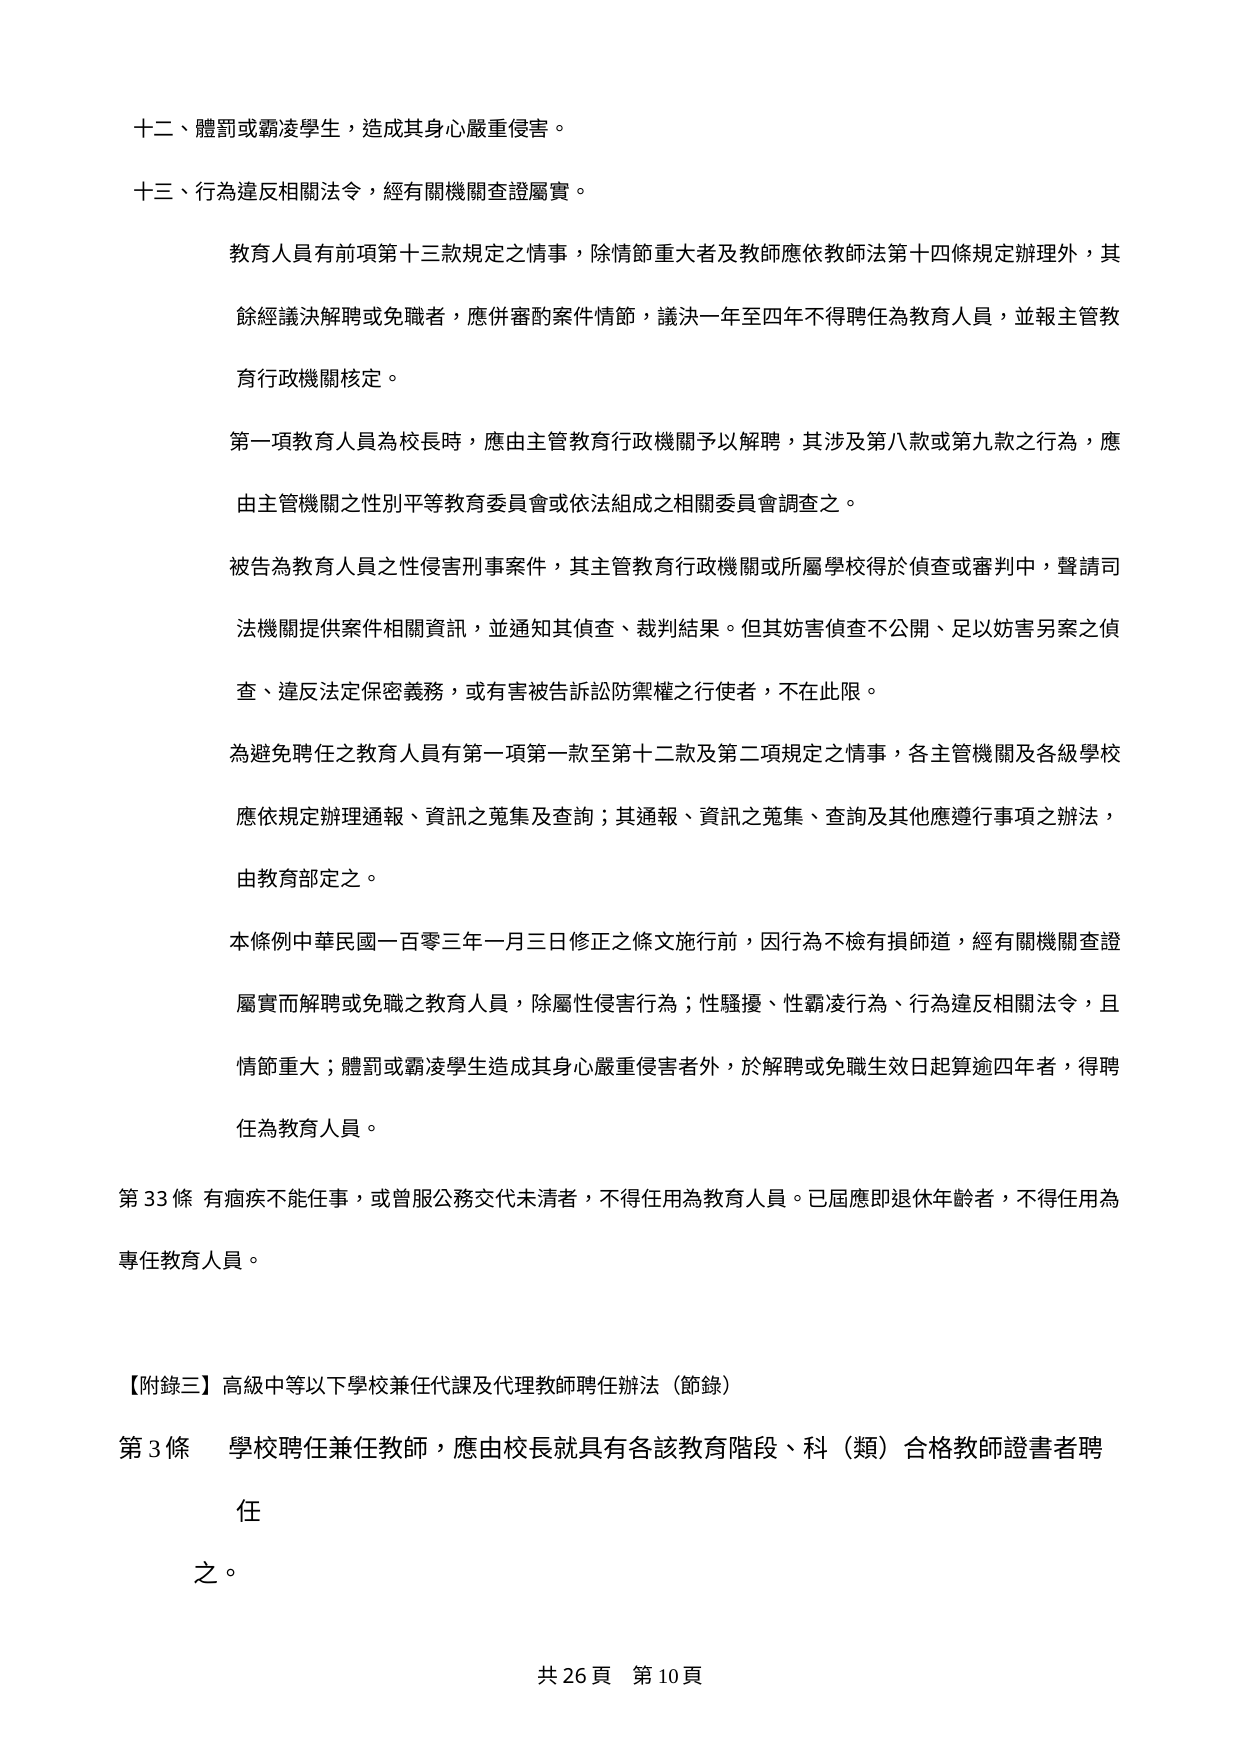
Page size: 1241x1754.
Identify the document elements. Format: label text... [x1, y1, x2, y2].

text 本條例中華民國一百零三年一月三日修正之條文施行前，因行為不檢有損師道，經有關機關查證屬實而解聘或免職之教育人員，除屬性侵害行為；性騷擾、性霸凌行為、行為違反相關法令，且情節重大；體罰或霸凌學生造成其身心嚴重侵害者外，於解聘或免職生效日起算逾四年者，得聘任為教育人員。 [229, 898, 1122, 1148]
text 第一項教育人員為校長時，應由主管教育行政機關予以解聘，其涉及第八款或第九款之行為，應由主管機關之性別平等教育委員會或依法組成之相關委員會調查之。 [229, 398, 1122, 523]
text 之。 [118, 1530, 1122, 1593]
text 被告為教育人員之性侵害刑事案件，其主管教育行政機關或所屬學校得於偵查或審判中，聲請司法機關提供案件相關資訊，並通知其偵查、裁判結果。但其妨害偵查不公開、足以妨害另案之偵查、違反法定保密義務，或有害被告訴訟防禦權之行使者，不在此限。 [229, 523, 1122, 711]
text 教育人員有前項第十三款規定之情事，除情節重大者及教師應依教師法第十四條規定辦理外，其餘經議決解聘或免職者，應併審酌案件情節，議決一年至四年不得聘任為教育人員，並報主管教育行政機關核定。 [229, 211, 1122, 398]
text 為避免聘任之教育人員有第一項第一款至第十二款及第二項規定之情事，各主管機關及各級學校應依規定辦理通報、資訊之蒐集及查詢；其通報、資訊之蒐集、查詢及其他應遵行事項之辦法，由教育部定之。 [229, 711, 1122, 898]
text 十二、體罰或霸凌學生，造成其身心嚴重侵害。 [118, 86, 1122, 148]
text 第33條 有痼疾不能任事，或曾服公務交代未清者，不得任用為教育人員。已屆應即退休年齡者，不得任用為專任教育人員。 [118, 1155, 1122, 1280]
text 【附錄三】高級中等以下學校兼任代課及代理教師聘任辦法（節錄） [118, 1343, 1122, 1405]
text 十三、行為違反相關法令，經有關機關查證屬實。 [118, 148, 1122, 211]
text 第3條 學校聘任兼任教師，應由校長就具有各該教育階段、科（類）合格教師證書者聘任 [118, 1405, 1122, 1530]
